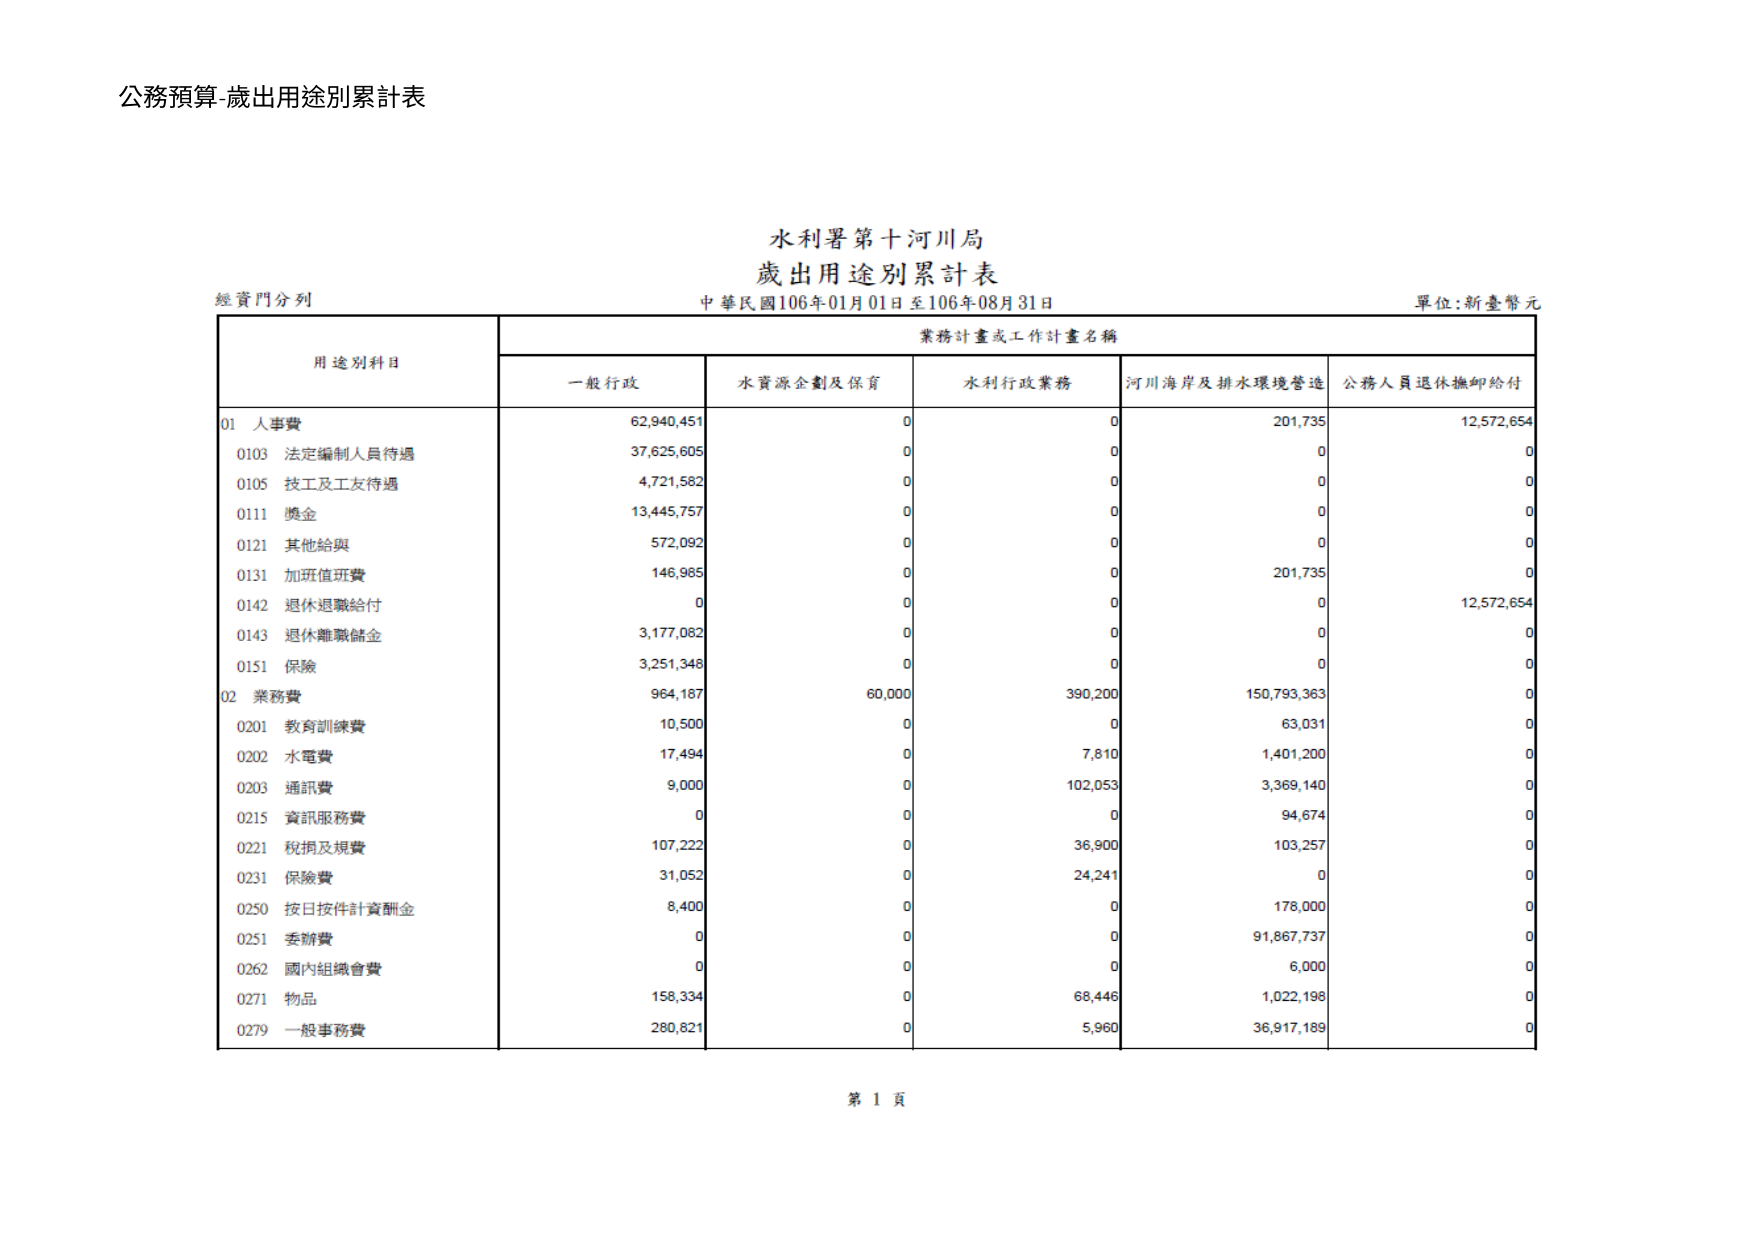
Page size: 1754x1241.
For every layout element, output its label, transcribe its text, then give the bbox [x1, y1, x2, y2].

picture [118, 168, 1636, 1144]
subtitle 公務預算-歲出用途別累計表 [118, 76, 1636, 114]
